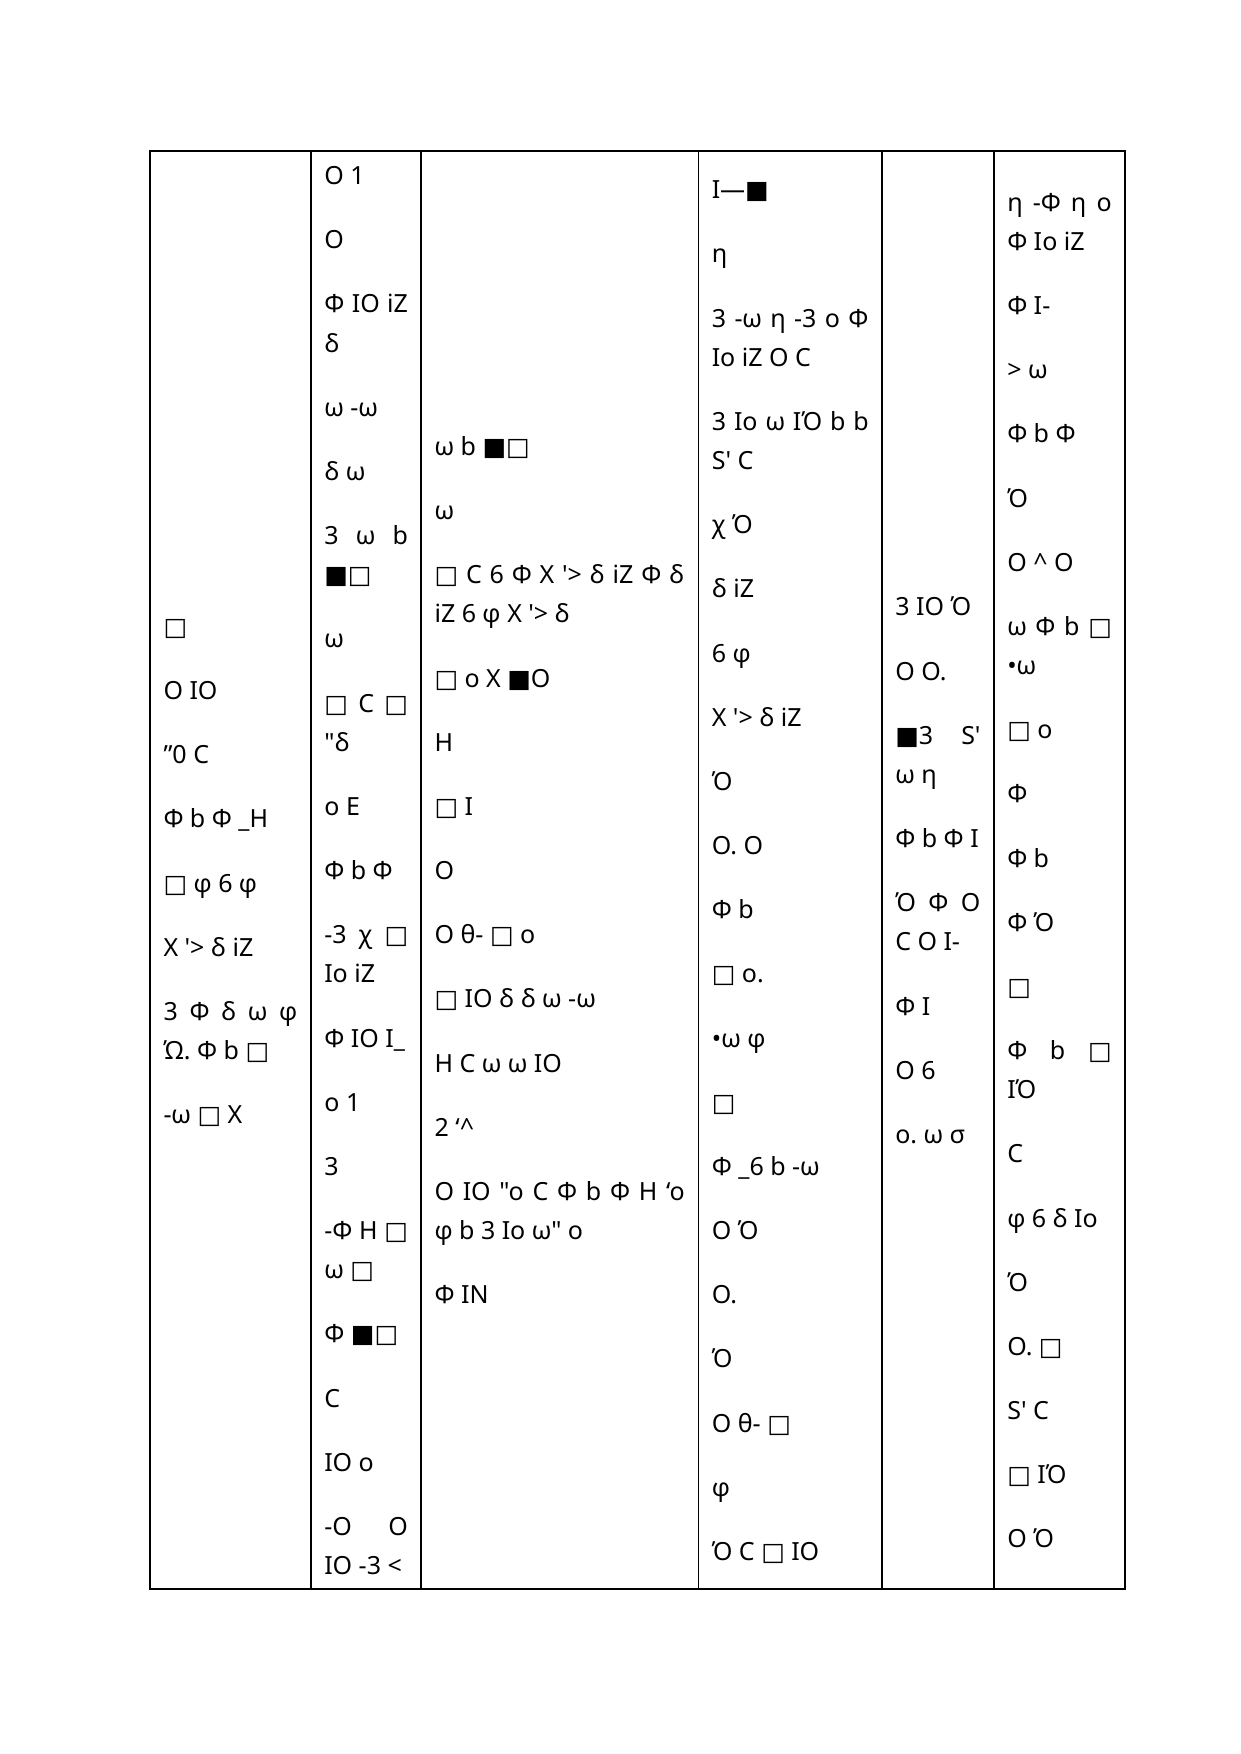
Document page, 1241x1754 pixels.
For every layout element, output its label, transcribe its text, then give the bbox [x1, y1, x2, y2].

table_header η -Φ η ο Φ Ιο iZ Φ Ι- > ω Φ b Φ Ό Ο ^ Ο ω Φ b □ •ω □ ο Φ Φ b Φ Ό □ Φ b □ ΙΌ C φ 6 δ Ιο Ό Ο. □ S' C □ ΙΌ Ο Ό [995, 152, 1124, 1588]
table_header 3 ΙΟ Ό Ο Ο. ■3 S' ω η Φ b Φ Ι Ό Φ Ο C Ο Ι- Φ Ι Ο 6 ο. ω σ [883, 152, 993, 1588]
table_header Ι—■ η 3 -ω η -3 ο Φ Ιο iZ Ο C 3 Ιο ω ΙΌ b b S' C χ Ό δ iZ 6 φ X '> δ iZ Ό Ο. Ο Φ b □ ο. •ω φ □ Φ _6 b -ω Ο Ό Ο. Ό Ο θ- □ φ Ό C □ ΙΟ [699, 152, 881, 1588]
table_header Ο 1 Ο Φ ΙΟ iZ δ ω -ω δ ω 3 ω b ■□ ω □ C □ "δ ο Ε Φ b Φ -3 χ □ Ιο iZ Φ ΙΟ Ι_ ο 1 3 -Φ Η □ ω □ Φ ■□ C ΙΟ ο -Ο Ο ΙΟ -3 < [312, 152, 420, 1588]
table_header ω b ■□ ω □ C 6 Φ X '> δ iZ Φ δ iZ 6 φ X '> δ □ ο X ■Ο Η □ Ι Ο Ο θ- □ ο □ ΙΟ δ δ ω -ω Η C ω ω ΙΟ 2 ‘^ Ο ΙΟ "ο C Φ b Φ Η ‘ο φ b 3 Ιο ω" ο Φ ΙΝ [422, 152, 698, 1588]
table_header □ Ο ΙΟ ”0 C Φ b Φ _Η □ φ 6 φ Χ '> δ iZ 3 Φ δ ω φ Ώ. Φ b □ -ω □ Χ [151, 152, 310, 1588]
